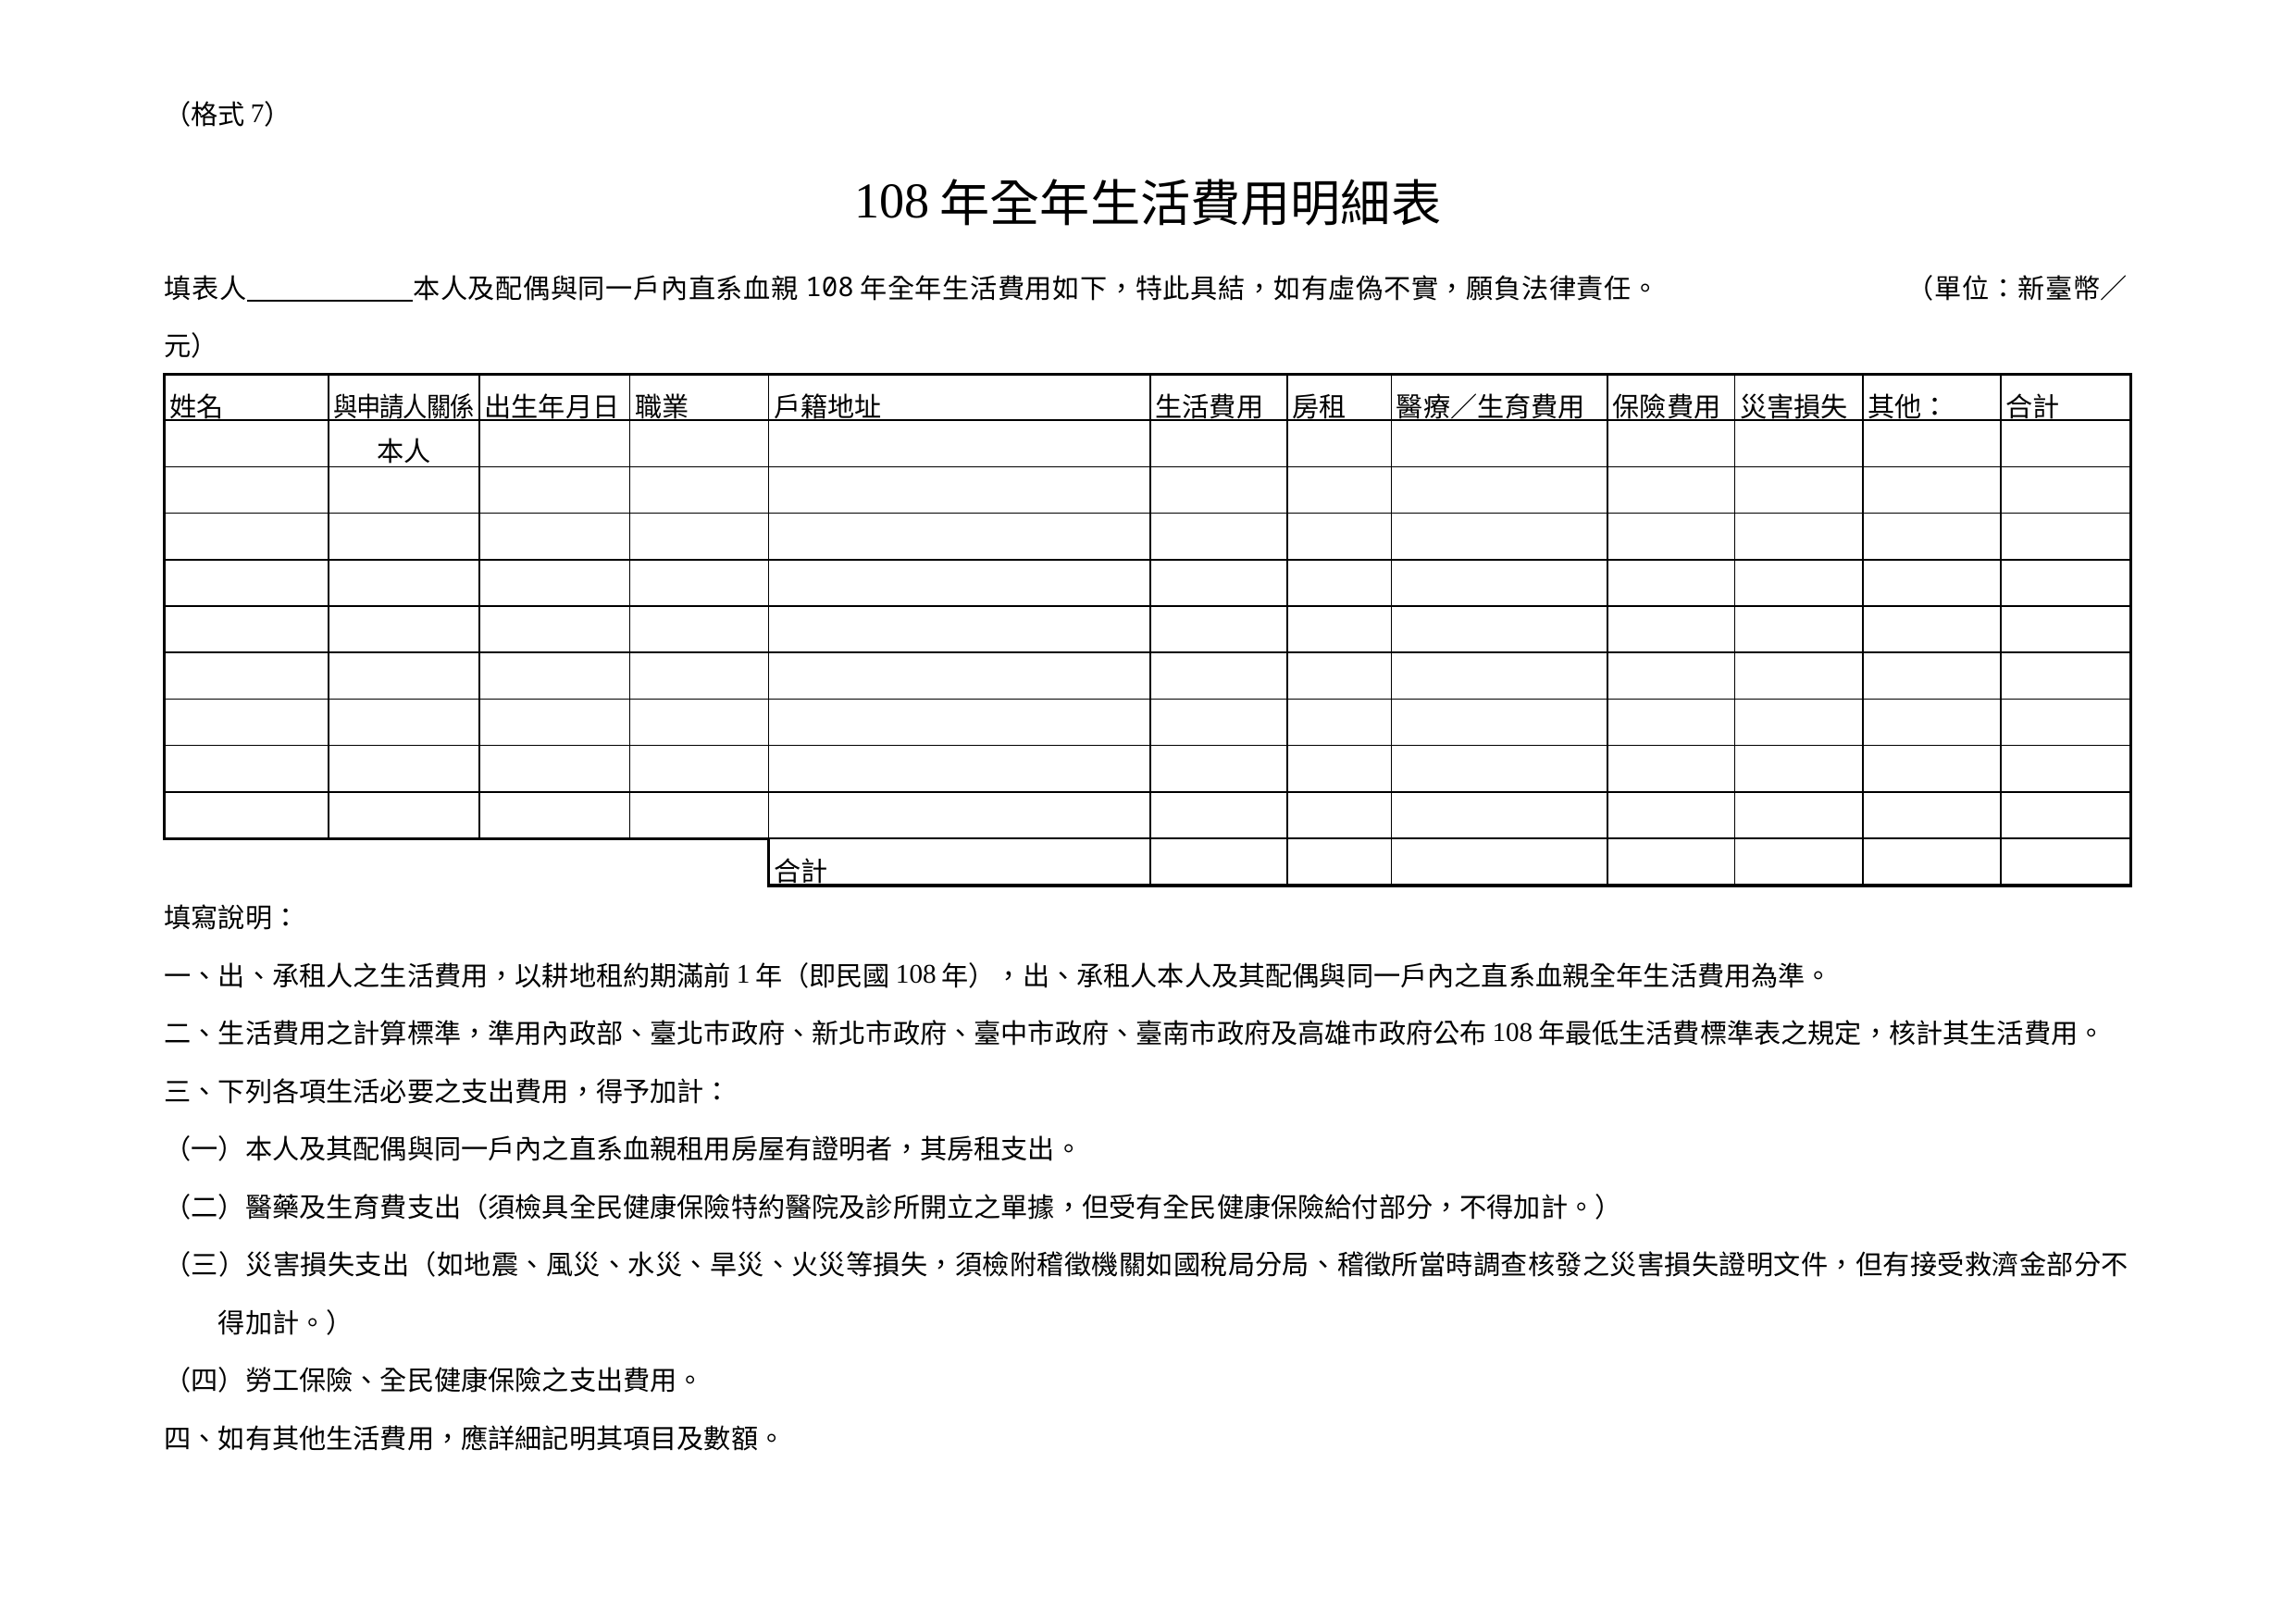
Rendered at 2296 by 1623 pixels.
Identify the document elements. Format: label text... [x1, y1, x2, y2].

subtitle 108年全年生活費用明細表 [164, 142, 2131, 257]
table_cell [1864, 653, 2000, 698]
table_cell [480, 561, 629, 605]
table_cell [630, 561, 768, 605]
table_cell [480, 700, 629, 745]
table_cell [1864, 467, 2000, 513]
table_cell [1735, 514, 1862, 559]
table_cell [630, 793, 768, 837]
text 四、如有其他生活費用，應詳細記明其項目及數額。 [164, 1407, 2131, 1465]
table_cell [1151, 514, 1286, 559]
table_cell [769, 467, 1149, 513]
table_header 合計 [2002, 376, 2129, 419]
table_cell [479, 840, 629, 884]
table_cell [329, 514, 478, 559]
table_cell [329, 467, 478, 513]
table_cell [769, 514, 1149, 559]
table_cell [329, 793, 478, 837]
table_cell 本人 [329, 421, 478, 465]
table_cell [769, 561, 1149, 605]
table_cell [480, 793, 629, 837]
table_cell [2002, 793, 2129, 837]
table_cell [1392, 793, 1607, 837]
table_cell [1288, 467, 1391, 513]
text 二、生活費用之計算標準，準用內政部、臺北巿政府、新北市政府、臺中市政府、臺南市政府及高雄巿政府公布108年最低生活費標準表之規定，核計其生活費用。 [164, 1002, 2131, 1060]
table_cell [1288, 746, 1391, 791]
text 填表人 本人及配偶與同一戶內直系血親108年全年生活費用如下，特此具結，如有虛偽不實，願負法律責任。 （單位：新臺幣／元） [164, 257, 2131, 373]
table_cell [329, 840, 479, 884]
table_cell [166, 700, 328, 745]
table_cell [769, 653, 1149, 698]
table_cell [165, 840, 329, 884]
table_cell [1288, 607, 1391, 651]
table_header 與申請人關係 [329, 376, 478, 419]
table_cell [1151, 653, 1286, 698]
table_cell [1151, 421, 1286, 465]
table_cell [1735, 793, 1862, 837]
table_cell [769, 793, 1149, 837]
table_cell [1392, 746, 1607, 791]
table_cell [1864, 514, 2000, 559]
table_cell [1151, 607, 1286, 651]
table_cell [2002, 561, 2129, 605]
text （三）災害損失支出（如地震、風災、水災、旱災、火災等損失，須檢附稽徵機關如國稅局分局、稽徵所當時調查核發之災害損失證明文件，但有接受救濟金部分不得加計。） [164, 1233, 2131, 1349]
table_cell [1392, 653, 1607, 698]
table_cell [1864, 607, 2000, 651]
table_cell [1392, 421, 1607, 465]
table_cell [1864, 746, 2000, 791]
table_cell [329, 700, 478, 745]
table_header 生活費用 [1151, 376, 1286, 419]
table_cell [1608, 421, 1734, 465]
table_header 職業 [630, 376, 768, 419]
table_cell [1735, 839, 1862, 884]
table_cell [166, 561, 328, 605]
text 三、下列各項生活必要之支出費用，得予加計： [164, 1060, 2131, 1118]
table_cell [2002, 700, 2129, 745]
table_cell [480, 607, 629, 651]
table_cell [1864, 793, 2000, 837]
table_cell [1392, 561, 1607, 605]
table_cell [1288, 561, 1391, 605]
table_cell [1608, 607, 1734, 651]
table_cell [1288, 793, 1391, 837]
table_cell [769, 421, 1149, 465]
table_cell [769, 746, 1149, 791]
table_cell 合計 [770, 839, 1149, 884]
table_cell [2002, 746, 2129, 791]
table_cell [166, 421, 328, 465]
table_cell [629, 840, 767, 884]
table_cell [1735, 561, 1862, 605]
table_cell [166, 467, 328, 513]
text 填寫說明： [164, 886, 2131, 945]
table_cell [1288, 653, 1391, 698]
table_cell [1392, 700, 1607, 745]
table_cell [1288, 514, 1391, 559]
table_cell [480, 746, 629, 791]
table_header 災害損失 [1735, 376, 1862, 419]
table_cell [1864, 561, 2000, 605]
table_cell [1735, 607, 1862, 651]
table_cell [329, 607, 478, 651]
table_header 戶籍地址 [769, 376, 1149, 419]
table_cell [1288, 839, 1391, 884]
table_cell [480, 421, 629, 465]
table_cell [630, 653, 768, 698]
table_cell [1288, 700, 1391, 745]
table_cell [1151, 700, 1286, 745]
table_cell [166, 514, 328, 559]
table_header 出生年月日 [480, 376, 629, 419]
table_cell [1608, 793, 1734, 837]
table_cell [1735, 421, 1862, 465]
table_header 其他： [1864, 376, 2000, 419]
table_cell [1608, 467, 1734, 513]
table_cell [630, 421, 768, 465]
table_header 醫療／生育費用 [1392, 376, 1607, 419]
table_header 保險費用 [1608, 376, 1734, 419]
table_cell [166, 793, 328, 837]
table_cell [1392, 514, 1607, 559]
table_cell [1735, 467, 1862, 513]
table_cell [1864, 839, 2000, 884]
table_cell [1864, 700, 2000, 745]
table_cell [329, 653, 478, 698]
table_cell [769, 700, 1149, 745]
table_cell [1608, 746, 1734, 791]
table_cell [2002, 421, 2129, 465]
table_cell [630, 746, 768, 791]
table_cell [1608, 700, 1734, 745]
table_cell [166, 607, 328, 651]
table_cell [1288, 421, 1391, 465]
text （二）醫藥及生育費支出（須檢具全民健康保險特約醫院及診所開立之單據，但受有全民健康保險給付部分，不得加計。） [164, 1176, 2131, 1233]
text （四）勞工保險、全民健康保險之支出費用。 [164, 1349, 2131, 1407]
table_cell [2002, 653, 2129, 698]
table_cell [1608, 514, 1734, 559]
table_cell [630, 607, 768, 651]
table_cell [1608, 839, 1734, 884]
table_cell [329, 561, 478, 605]
table_cell [2002, 607, 2129, 651]
table_cell [1392, 839, 1607, 884]
table_cell [1608, 653, 1734, 698]
table_cell [630, 700, 768, 745]
table_cell [480, 653, 629, 698]
table_cell [166, 746, 328, 791]
text 一、出、承租人之生活費用，以耕地租約期滿前1年（即民國108年），出、承租人本人及其配偶與同一戶內之直系血親全年生活費用為準。 [164, 945, 2131, 1002]
table_cell [1735, 653, 1862, 698]
table_cell [1151, 839, 1286, 884]
table_cell [480, 514, 629, 559]
table_cell [2002, 467, 2129, 513]
table_header 姓名 [166, 376, 328, 419]
table_cell [329, 746, 478, 791]
table_cell [1392, 607, 1607, 651]
table_cell [769, 607, 1149, 651]
table_cell [1392, 467, 1607, 513]
table_cell [1864, 421, 2000, 465]
table_cell [1735, 746, 1862, 791]
table_cell [1735, 700, 1862, 745]
table_cell [166, 653, 328, 698]
table_cell [630, 467, 768, 513]
table_cell [1608, 561, 1734, 605]
text （一）本人及其配偶與同一戶內之直系血親租用房屋有證明者，其房租支出。 [164, 1118, 2131, 1176]
table_cell [1151, 793, 1286, 837]
table_cell [1151, 467, 1286, 513]
text （格式7） [164, 84, 2131, 142]
table_cell [1151, 561, 1286, 605]
table_cell [630, 514, 768, 559]
table_cell [2002, 514, 2129, 559]
table_header 房租 [1288, 376, 1391, 419]
table_cell [480, 467, 629, 513]
table_cell [1151, 746, 1286, 791]
table_cell [2002, 839, 2129, 884]
